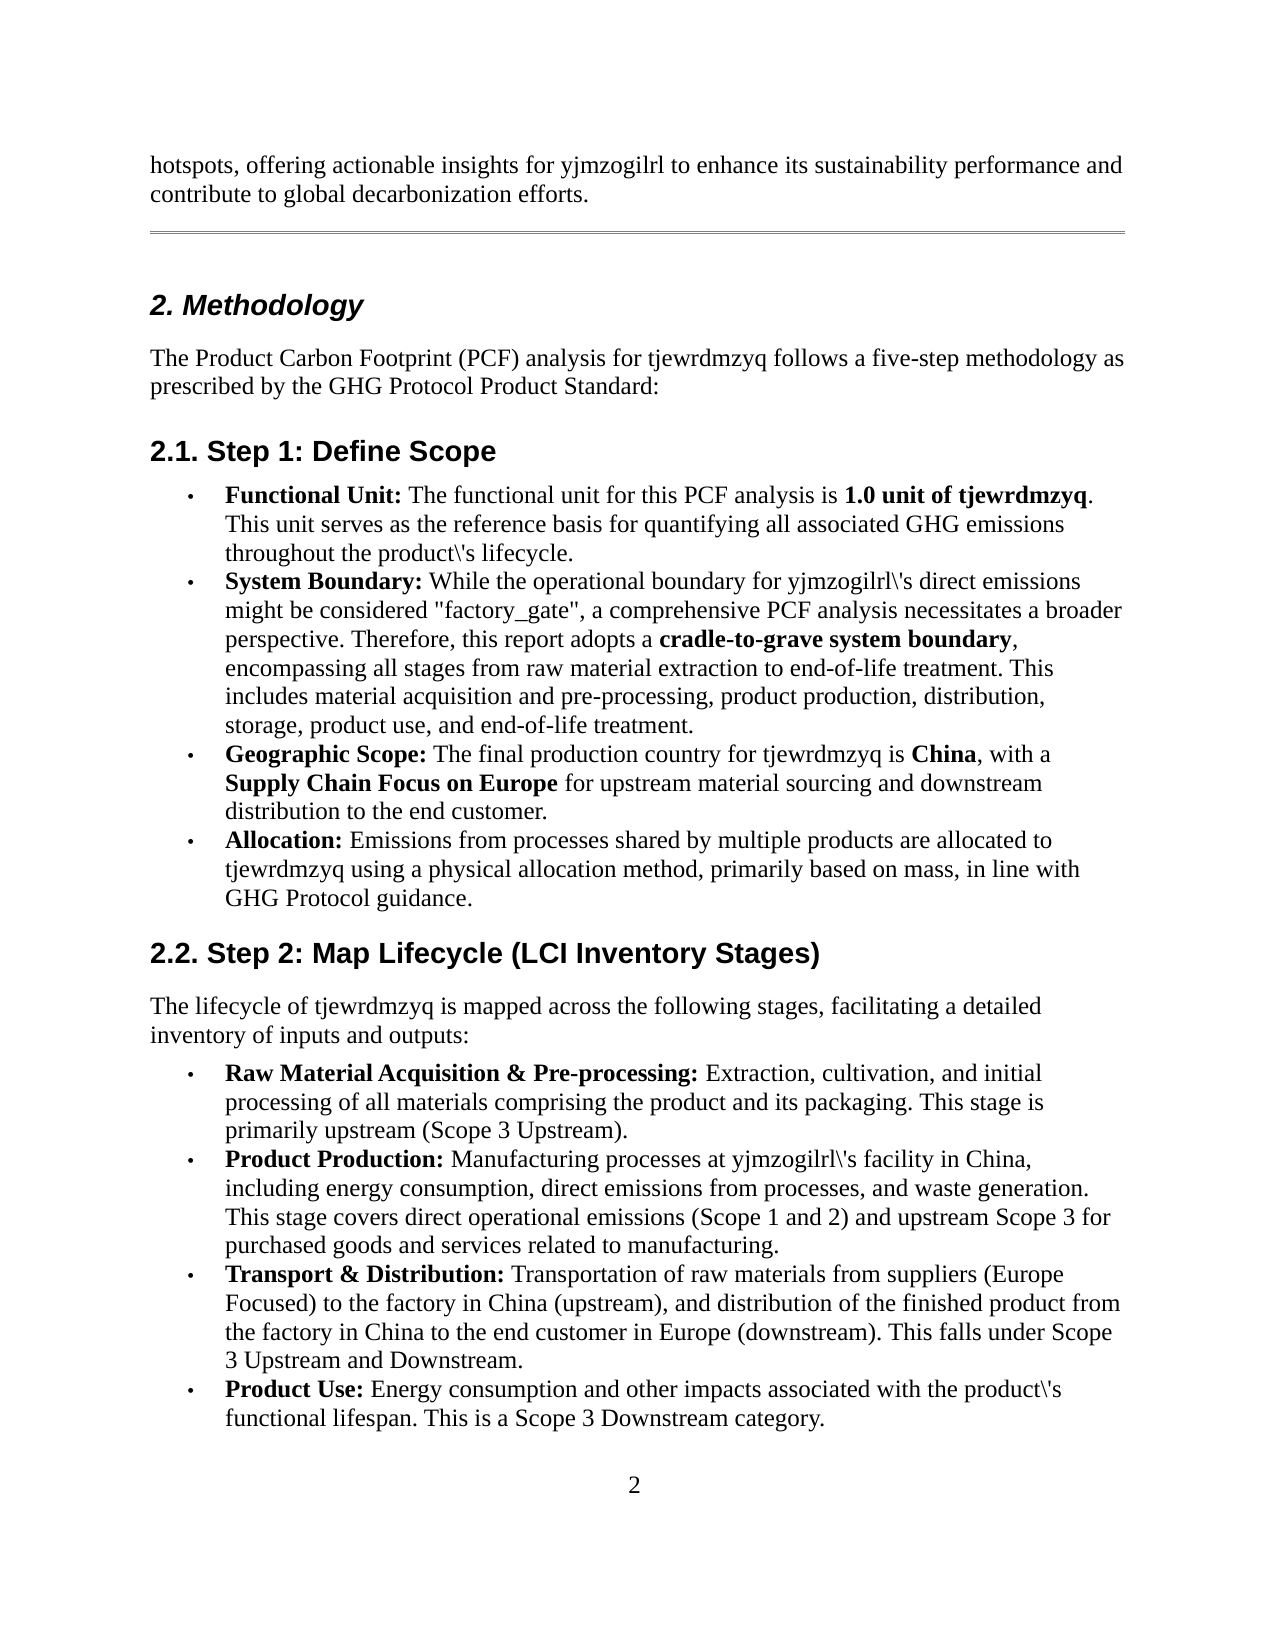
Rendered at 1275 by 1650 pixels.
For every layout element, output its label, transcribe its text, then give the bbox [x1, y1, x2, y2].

subtitle 2.2. Step 2: Map Lifecycle (LCI Inventory Stages) [150, 936, 1125, 970]
subtitle 2.1. Step 1: Define Scope [150, 434, 1125, 468]
list Functional Unit: The functional unit for this PCF analysis is 1.0 unit of tjewrdmzyq. This unit serves as the reference basis for quantifying all associated GHG emissions throughout the product\'s lifecycle. [187, 480, 1125, 566]
text The lifecycle of tjewrdmzyq is mapped across the following stages, facilitating a detailed inventory of inputs and outputs: [150, 991, 1125, 1049]
list Product Production: Manufacturing processes at yjmzogilrl\'s facility in China, including energy consumption, direct emissions from processes, and waste generation. This stage covers direct operational emissions (Scope 1 and 2) and upstream Scope 3 for purchased goods and services related to manufacturing. [187, 1144, 1125, 1259]
subtitle 2. Methodology [150, 288, 1125, 321]
text The Product Carbon Footprint (PCF) analysis for tjewrdmzyq follows a five-step methodology as prescribed by the GHG Protocol Product Standard: [150, 343, 1125, 400]
list Allocation: Emissions from processes shared by multiple products are allocated to tjewrdmzyq using a physical allocation method, primarily based on mass, in line with GHG Protocol guidance. [187, 825, 1125, 911]
list System Boundary: While the operational boundary for yjmzogilrl\'s direct emissions might be considered "factory_gate", a comprehensive PCF analysis necessitates a broader perspective. Therefore, this report adopts a cradle-to-grave system boundary, encompassing all stages from raw material extraction to end-of-life treatment. This includes material acquisition and pre-processing, product production, distribution, storage, product use, and end-of-life treatment. [187, 566, 1125, 739]
list Product Use: Energy consumption and other impacts associated with the product\'s functional lifespan. This is a Scope 3 Downstream category. [187, 1374, 1125, 1432]
text hotspots, offering actionable insights for yjmzogilrl to enhance its sustainability performance and contribute to global decarbonization efforts. [150, 150, 1125, 207]
list Geographic Scope: The final production country for tjewrdmzyq is China, with a Supply Chain Focus on Europe for upstream material sourcing and downstream distribution to the end customer. [187, 739, 1125, 825]
list Raw Material Acquisition & Pre-processing: Extraction, cultivation, and initial processing of all materials comprising the product and its packaging. This stage is primarily upstream (Scope 3 Upstream). [187, 1058, 1125, 1144]
list Transport & Distribution: Transportation of raw materials from suppliers (Europe Focused) to the factory in China (upstream), and distribution of the finished product from the factory in China to the end customer in Europe (downstream). This falls under Scope 3 Upstream and Downstream. [187, 1259, 1125, 1374]
